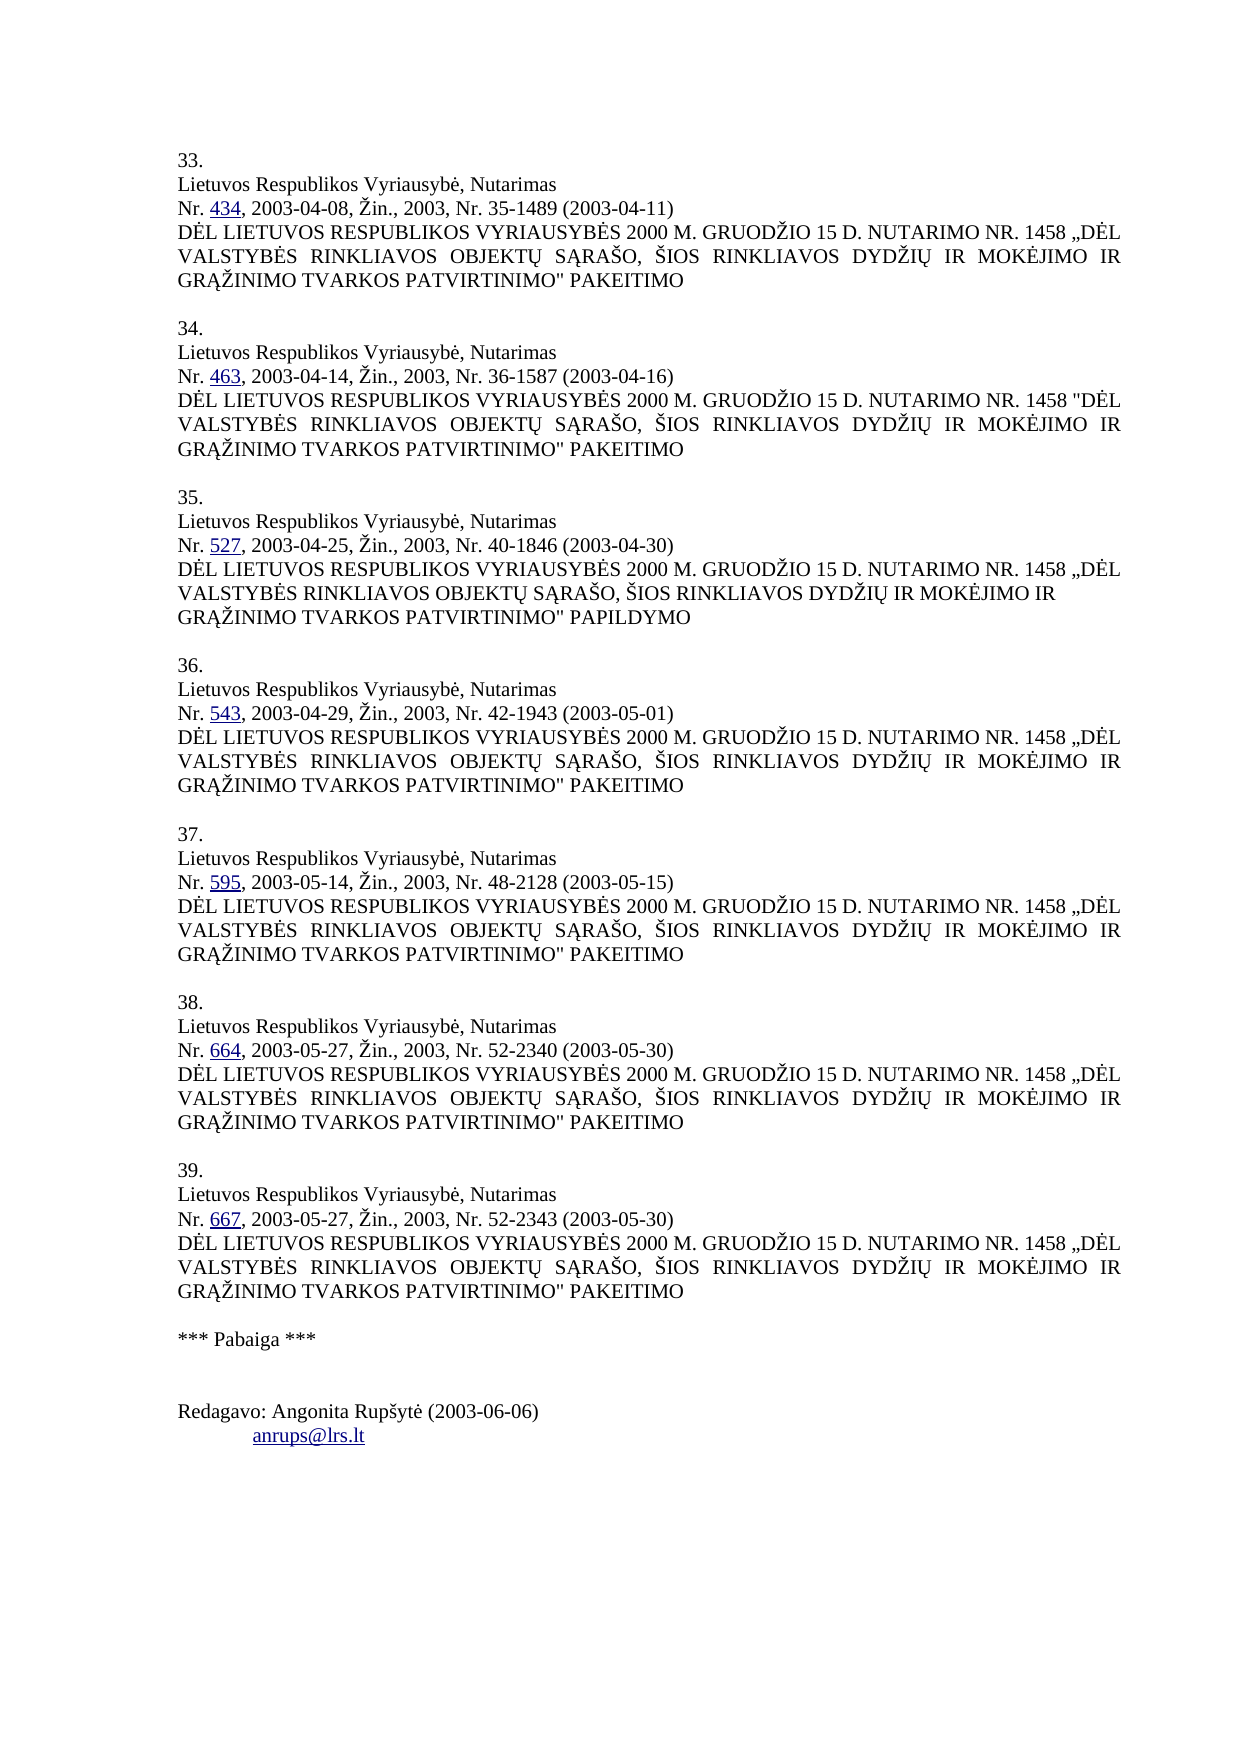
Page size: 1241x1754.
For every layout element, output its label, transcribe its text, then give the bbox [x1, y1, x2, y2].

text 35. [177, 484, 1122, 509]
text Lietuvos Respublikos Vyriausybė, Nutarimas [177, 509, 1122, 533]
text 37. [177, 821, 1122, 846]
text Redagavo: Angonita Rupšytė (2003-06-06) [177, 1399, 1122, 1423]
text 33. [177, 148, 1122, 172]
text 34. [177, 316, 1122, 340]
text anrups@lrs.lt [177, 1423, 1122, 1447]
text Nr. 667, 2003-05-27, Žin., 2003, Nr. 52-2343 (2003-05-30) [177, 1206, 1122, 1231]
text Lietuvos Respublikos Vyriausybė, Nutarimas [177, 677, 1122, 701]
text DĖL LIETUVOS RESPUBLIKOS VYRIAUSYBĖS 2000 M. GRUODŽIO 15 D. NUTARIMO NR. 1458 "DĖL VALSTYBĖS RINKLIAVOS OBJEKTŲ SĄRAŠO, ŠIOS RINKLIAVOS DYDŽIŲ IR MOKĖJIMO IR GRĄŽINIMO TVARKOS PATVIRTINIMO" PAKEITIMO [177, 388, 1122, 461]
text Lietuvos Respublikos Vyriausybė, Nutarimas [177, 1182, 1122, 1206]
text DĖL LIETUVOS RESPUBLIKOS VYRIAUSYBĖS 2000 M. GRUODŽIO 15 D. NUTARIMO NR. 1458 „DĖL VALSTYBĖS RINKLIAVOS OBJEKTŲ SĄRAŠO, ŠIOS RINKLIAVOS DYDŽIŲ IR MOKĖJIMO IR GRĄŽINIMO TVARKOS PATVIRTINIMO" PAKEITIMO [177, 220, 1122, 292]
text 36. [177, 653, 1122, 677]
text Nr. 664, 2003-05-27, Žin., 2003, Nr. 52-2340 (2003-05-30) [177, 1038, 1122, 1062]
text Nr. 543, 2003-04-29, Žin., 2003, Nr. 42-1943 (2003-05-01) [177, 701, 1122, 725]
text Lietuvos Respublikos Vyriausybė, Nutarimas [177, 846, 1122, 869]
text 38. [177, 990, 1122, 1014]
text Nr. 463, 2003-04-14, Žin., 2003, Nr. 36-1587 (2003-04-16) [177, 364, 1122, 388]
text DĖL LIETUVOS RESPUBLIKOS VYRIAUSYBĖS 2000 M. GRUODŽIO 15 D. NUTARIMO NR. 1458 „DĖL VALSTYBĖS RINKLIAVOS OBJEKTŲ SĄRAŠO, ŠIOS RINKLIAVOS DYDŽIŲ IR MOKĖJIMO IR GRĄŽINIMO TVARKOS PATVIRTINIMO" PAKEITIMO [177, 1062, 1122, 1134]
text Nr. 595, 2003-05-14, Žin., 2003, Nr. 48-2128 (2003-05-15) [177, 869, 1122, 894]
text Nr. 527, 2003-04-25, Žin., 2003, Nr. 40-1846 (2003-04-30) [177, 533, 1122, 557]
text Lietuvos Respublikos Vyriausybė, Nutarimas [177, 340, 1122, 364]
text Nr. 434, 2003-04-08, Žin., 2003, Nr. 35-1489 (2003-04-11) [177, 196, 1122, 220]
text Lietuvos Respublikos Vyriausybė, Nutarimas [177, 172, 1122, 196]
text DĖL LIETUVOS RESPUBLIKOS VYRIAUSYBĖS 2000 M. GRUODŽIO 15 D. NUTARIMO NR. 1458 „DĖL VALSTYBĖS RINKLIAVOS OBJEKTŲ SĄRAŠO, ŠIOS RINKLIAVOS DYDŽIŲ IR MOKĖJIMO IR GRĄŽINIMO TVARKOS PATVIRTINIMO" PAKEITIMO [177, 894, 1122, 966]
text 39. [177, 1158, 1122, 1182]
text *** Pabaiga *** [177, 1327, 1122, 1351]
text DĖL LIETUVOS RESPUBLIKOS VYRIAUSYBĖS 2000 M. GRUODŽIO 15 D. NUTARIMO NR. 1458 „DĖL VALSTYBĖS RINKLIAVOS OBJEKTŲ SĄRAŠO, ŠIOS RINKLIAVOS DYDŽIŲ IR MOKĖJIMO IR GRĄŽINIMO TVARKOS PATVIRTINIMO" PAKEITIMO [177, 725, 1122, 797]
text DĖL LIETUVOS RESPUBLIKOS VYRIAUSYBĖS 2000 M. GRUODŽIO 15 D. NUTARIMO NR. 1458 „DĖL VALSTYBĖS RINKLIAVOS OBJEKTŲ SĄRAŠO, ŠIOS RINKLIAVOS DYDŽIŲ IR MOKĖJIMO IR GRĄŽINIMO TVARKOS PATVIRTINIMO" PAPILDYMO [177, 557, 1122, 629]
text Lietuvos Respublikos Vyriausybė, Nutarimas [177, 1014, 1122, 1038]
text DĖL LIETUVOS RESPUBLIKOS VYRIAUSYBĖS 2000 M. GRUODŽIO 15 D. NUTARIMO NR. 1458 „DĖL VALSTYBĖS RINKLIAVOS OBJEKTŲ SĄRAŠO, ŠIOS RINKLIAVOS DYDŽIŲ IR MOKĖJIMO IR GRĄŽINIMO TVARKOS PATVIRTINIMO" PAKEITIMO [177, 1231, 1122, 1303]
